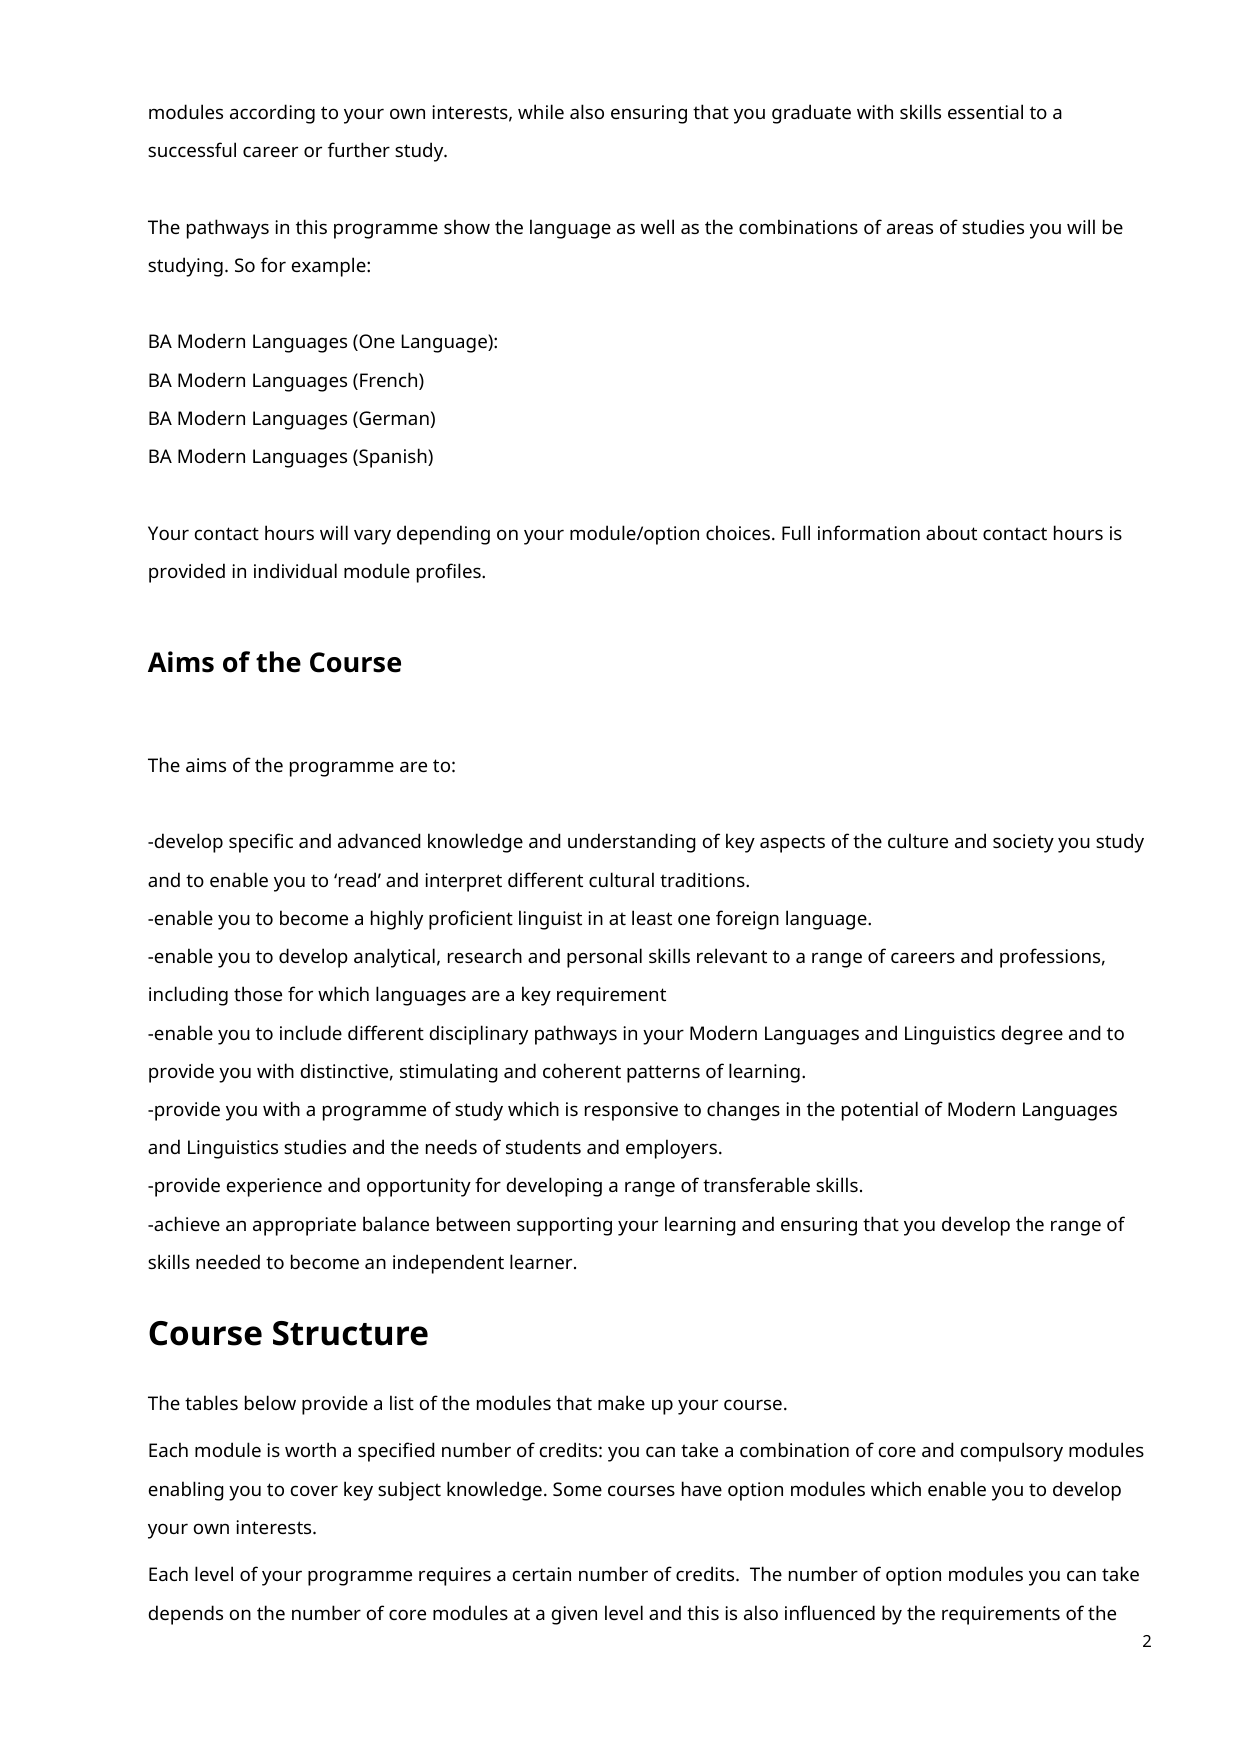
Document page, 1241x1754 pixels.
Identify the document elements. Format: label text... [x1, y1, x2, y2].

text modules according to your own interests, while also ensuring that you graduate with skills essential to a successful career or further study. The pathways in this programme show the language as well as the combinations of areas of studies you will be studying. So for example: BA Modern Languages (One Language): BA Modern Languages (French) BA Modern Languages (German) BA Modern Languages (Spanish) Your contact hours will vary depending on your module/option choices. Full information about contact hours is provided in individual module profiles. [148, 99, 1145, 583]
text Each module is worth a specified number of credits: you can take a combination of core and compulsory modules enabling you to cover key subject knowledge. Some courses have option modules which enable you to develop your own interests. [148, 1438, 1152, 1539]
subtitle Aims of the Course [148, 643, 1152, 680]
text The tables below provide a list of the modules that make up your course. [148, 1390, 1152, 1416]
subtitle Course Structure [148, 1309, 1152, 1355]
text The aims of the programme are to: -develop specific and advanced knowledge and understanding of key aspects of the culture and society you study and to enable you to ‘read’ and interpret different cultural traditions. -enable you to become a highly proficient linguist in at least one foreign language. -enable you to develop analytical, research and personal skills relevant to a range of careers and professions, including those for which languages are a key requirement -enable you to include different disciplinary pathways in your Modern Languages and Linguistics degree and to provide you with distinctive, stimulating and coherent patterns of learning. -provide you with a programme of study which is responsive to changes in the potential of Modern Languages and Linguistics studies and the needs of students and employers. -provide experience and opportunity for developing a range of transferable skills. -achieve an appropriate balance between supporting your learning and ensuring that you develop the range of skills needed to become an independent learner. [148, 752, 1152, 1275]
text Each level of your programme requires a certain number of credits. The number of option modules you can take depends on the number of core modules at a given level and this is also influenced by the requirements of the [148, 1562, 1152, 1625]
